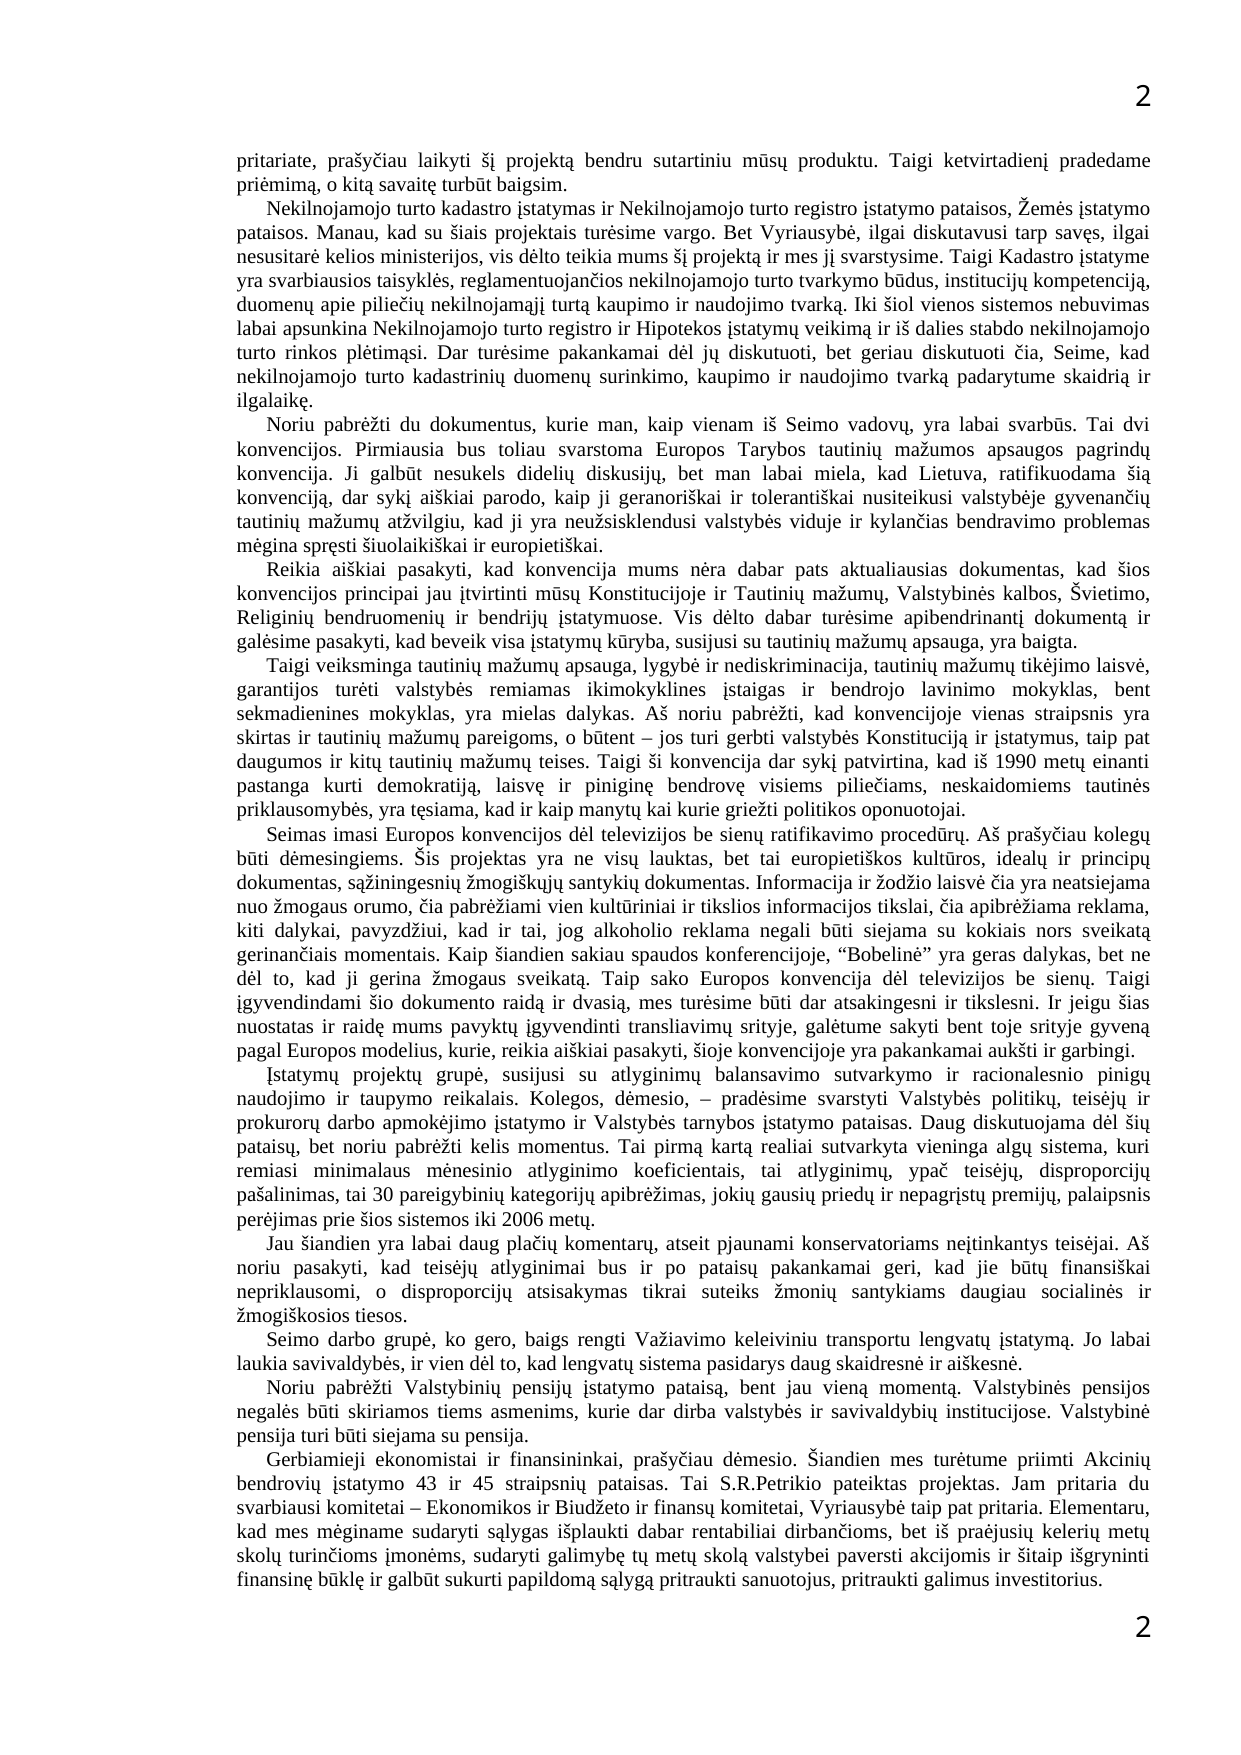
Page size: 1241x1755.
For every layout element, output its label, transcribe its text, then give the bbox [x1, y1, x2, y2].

text Reikia aiškiai pasakyti, kad konvencija mums nėra dabar pats aktualiausias dokumentas, kad šios konvencijos principai jau įtvirtinti mūsų Konstitucijoje ir Tautinių mažumų, Valstybinės kalbos, Švietimo, Religinių bendruomenių ir bendrijų įstatymuose. Vis dėlto dabar turėsime apibendrinantį dokumentą ir galėsime pasakyti, kad beveik visa įstatymų kūryba, susijusi su tautinių mažumų apsauga, yra baigta. [236, 557, 1152, 653]
text pritariate, prašyčiau laikyti šį projektą bendru sutartiniu mūsų produktu. Taigi ketvirtadienį pradedame priėmimą, o kitą savaitę turbūt baigsim. [236, 148, 1152, 196]
text Jau šiandien yra labai daug plačių komentarų, atseit pjaunami konservatoriams neįtinkantys teisėjai. Aš noriu pasakyti, kad teisėjų atlyginimai bus ir po pataisų pakankamai geri, kad jie būtų finansiškai nepriklausomi, o disproporcijų atsisakymas tikrai suteiks žmonių santykiams daugiau socialinės ir žmogiškosios tiesos. [236, 1231, 1152, 1327]
text Noriu pabrėžti Valstybinių pensijų įstatymo pataisą, bent jau vieną momentą. Valstybinės pensijos negalės būti skiriamos tiems asmenims, kurie dar dirba valstybės ir savivaldybių institucijose. Valstybinė pensija turi būti siejama su pensija. [236, 1375, 1152, 1447]
text Nekilnojamojo turto kadastro įstatymas ir Nekilnojamojo turto registro įstatymo pataisos, Žemės įstatymo pataisos. Manau, kad su šiais projektais turėsime vargo. Bet Vyriausybė, ilgai diskutavusi tarp savęs, ilgai nesusitarė kelios ministerijos, vis dėlto teikia mums šį projektą ir mes jį svarstysime. Taigi Kadastro įstatyme yra svarbiausios taisyklės, reglamentuojančios nekilnojamojo turto tvarkymo būdus, institucijų kompetenciją, duomenų apie piliečių nekilnojamąjį turtą kaupimo ir naudojimo tvarką. Iki šiol vienos sistemos nebuvimas labai apsunkina Nekilnojamojo turto registro ir Hipotekos įstatymų veikimą ir iš dalies stabdo nekilnojamojo turto rinkos plėtimąsi. Dar turėsime pakankamai dėl jų diskutuoti, bet geriau diskutuoti čia, Seime, kad nekilnojamojo turto kadastrinių duomenų surinkimo, kaupimo ir naudojimo tvarką padarytume skaidrią ir ilgalaikę. [236, 196, 1152, 412]
text Seimas imasi Europos konvencijos dėl televizijos be sienų ratifikavimo procedūrų. Aš prašyčiau kolegų būti dėmesingiems. Šis projektas yra ne visų lauktas, bet tai europietiškos kultūros, idealų ir principų dokumentas, sąžiningesnių žmogiškųjų santykių dokumentas. Informacija ir žodžio laisvė čia yra neatsiejama nuo žmogaus orumo, čia pabrėžiami vien kultūriniai ir tikslios informacijos tikslai, čia apibrėžiama reklama, kiti dalykai, pavyzdžiui, kad ir tai, jog alkoholio reklama negali būti siejama su kokiais nors sveikatą gerinančiais momentais. Kaip šiandien sakiau spaudos konferencijoje, “Bobelinė” yra geras dalykas, bet ne dėl to, kad ji gerina žmogaus sveikatą. Taip sako Europos konvencija dėl televizijos be sienų. Taigi įgyvendindami šio dokumento raidą ir dvasią, mes turėsime būti dar atsakingesni ir tikslesni. Ir jeigu šias nuostatas ir raidę mums pavyktų įgyvendinti transliavimų srityje, galėtume sakyti bent toje srityje gyveną pagal Europos modelius, kurie, reikia aiškiai pasakyti, šioje konvencijoje yra pakankamai aukšti ir garbingi. [236, 821, 1152, 1062]
text Seimo darbo grupė, ko gero, baigs rengti Važiavimo keleiviniu transportu lengvatų įstatymą. Jo labai laukia savivaldybės, ir vien dėl to, kad lengvatų sistema pasidarys daug skaidresnė ir aiškesnė. [236, 1327, 1152, 1375]
text Gerbiamieji ekonomistai ir finansininkai, prašyčiau dėmesio. Šiandien mes turėtume priimti Akcinių bendrovių įstatymo 43 ir 45 straipsnių pataisas. Tai S.R.Petrikio pateiktas projektas. Jam pritaria du svarbiausi komitetai – Ekonomikos ir Biudžeto ir finansų komitetai, Vyriausybė taip pat pritaria. Elementaru, kad mes mėginame sudaryti sąlygas išplaukti dabar rentabiliai dirbančioms, bet iš praėjusių kelerių metų skolų turinčioms įmonėms, sudaryti galimybę tų metų skolą valstybei paversti akcijomis ir šitaip išgryninti finansinę būklę ir galbūt sukurti papildomą sąlygą pritraukti sanuotojus, pritraukti galimus investitorius. [236, 1447, 1152, 1591]
text Noriu pabrėžti du dokumentus, kurie man, kaip vienam iš Seimo vadovų, yra labai svarbūs. Tai dvi konvencijos. Pirmiausia bus toliau svarstoma Europos Tarybos tautinių mažumos apsaugos pagrindų konvencija. Ji galbūt nesukels didelių diskusijų, bet man labai miela, kad Lietuva, ratifikuodama šią konvenciją, dar sykį aiškiai parodo, kaip ji geranoriškai ir tolerantiškai nusiteikusi valstybėje gyvenančių tautinių mažumų atžvilgiu, kad ji yra neužsisklendusi valstybės viduje ir kylančias bendravimo problemas mėgina spręsti šiuolaikiškai ir europietiškai. [236, 412, 1152, 557]
text Įstatymų projektų grupė, susijusi su atlyginimų balansavimo sutvarkymo ir racionalesnio pinigų naudojimo ir taupymo reikalais. Kolegos, dėmesio, – pradėsime svarstyti Valstybės politikų, teisėjų ir prokurorų darbo apmokėjimo įstatymo ir Valstybės tarnybos įstatymo pataisas. Daug diskutuojama dėl šių pataisų, bet noriu pabrėžti kelis momentus. Tai pirmą kartą realiai sutvarkyta vieninga algų sistema, kuri remiasi minimalaus mėnesinio atlyginimo koeficientais, tai atlyginimų, ypač teisėjų, disproporcijų pašalinimas, tai 30 pareigybinių kategorijų apibrėžimas, jokių gausių priedų ir nepagrįstų premijų, palaipsnis perėjimas prie šios sistemos iki 2006 metų. [236, 1062, 1152, 1231]
text Taigi veiksminga tautinių mažumų apsauga, lygybė ir nediskriminacija, tautinių mažumų tikėjimo laisvė, garantijos turėti valstybės remiamas ikimokyklines įstaigas ir bendrojo lavinimo mokyklas, bent sekmadienines mokyklas, yra mielas dalykas. Aš noriu pabrėžti, kad konvencijoje vienas straipsnis yra skirtas ir tautinių mažumų pareigoms, o būtent – jos turi gerbti valstybės Konstituciją ir įstatymus, taip pat daugumos ir kitų tautinių mažumų teises. Taigi ši konvencija dar sykį patvirtina, kad iš 1990 metų einanti pastanga kurti demokratiją, laisvę ir piniginę bendrovę visiems piliečiams, neskaidomiems tautinės priklausomybės, yra tęsiama, kad ir kaip manytų kai kurie griežti politikos oponuotojai. [236, 653, 1152, 821]
